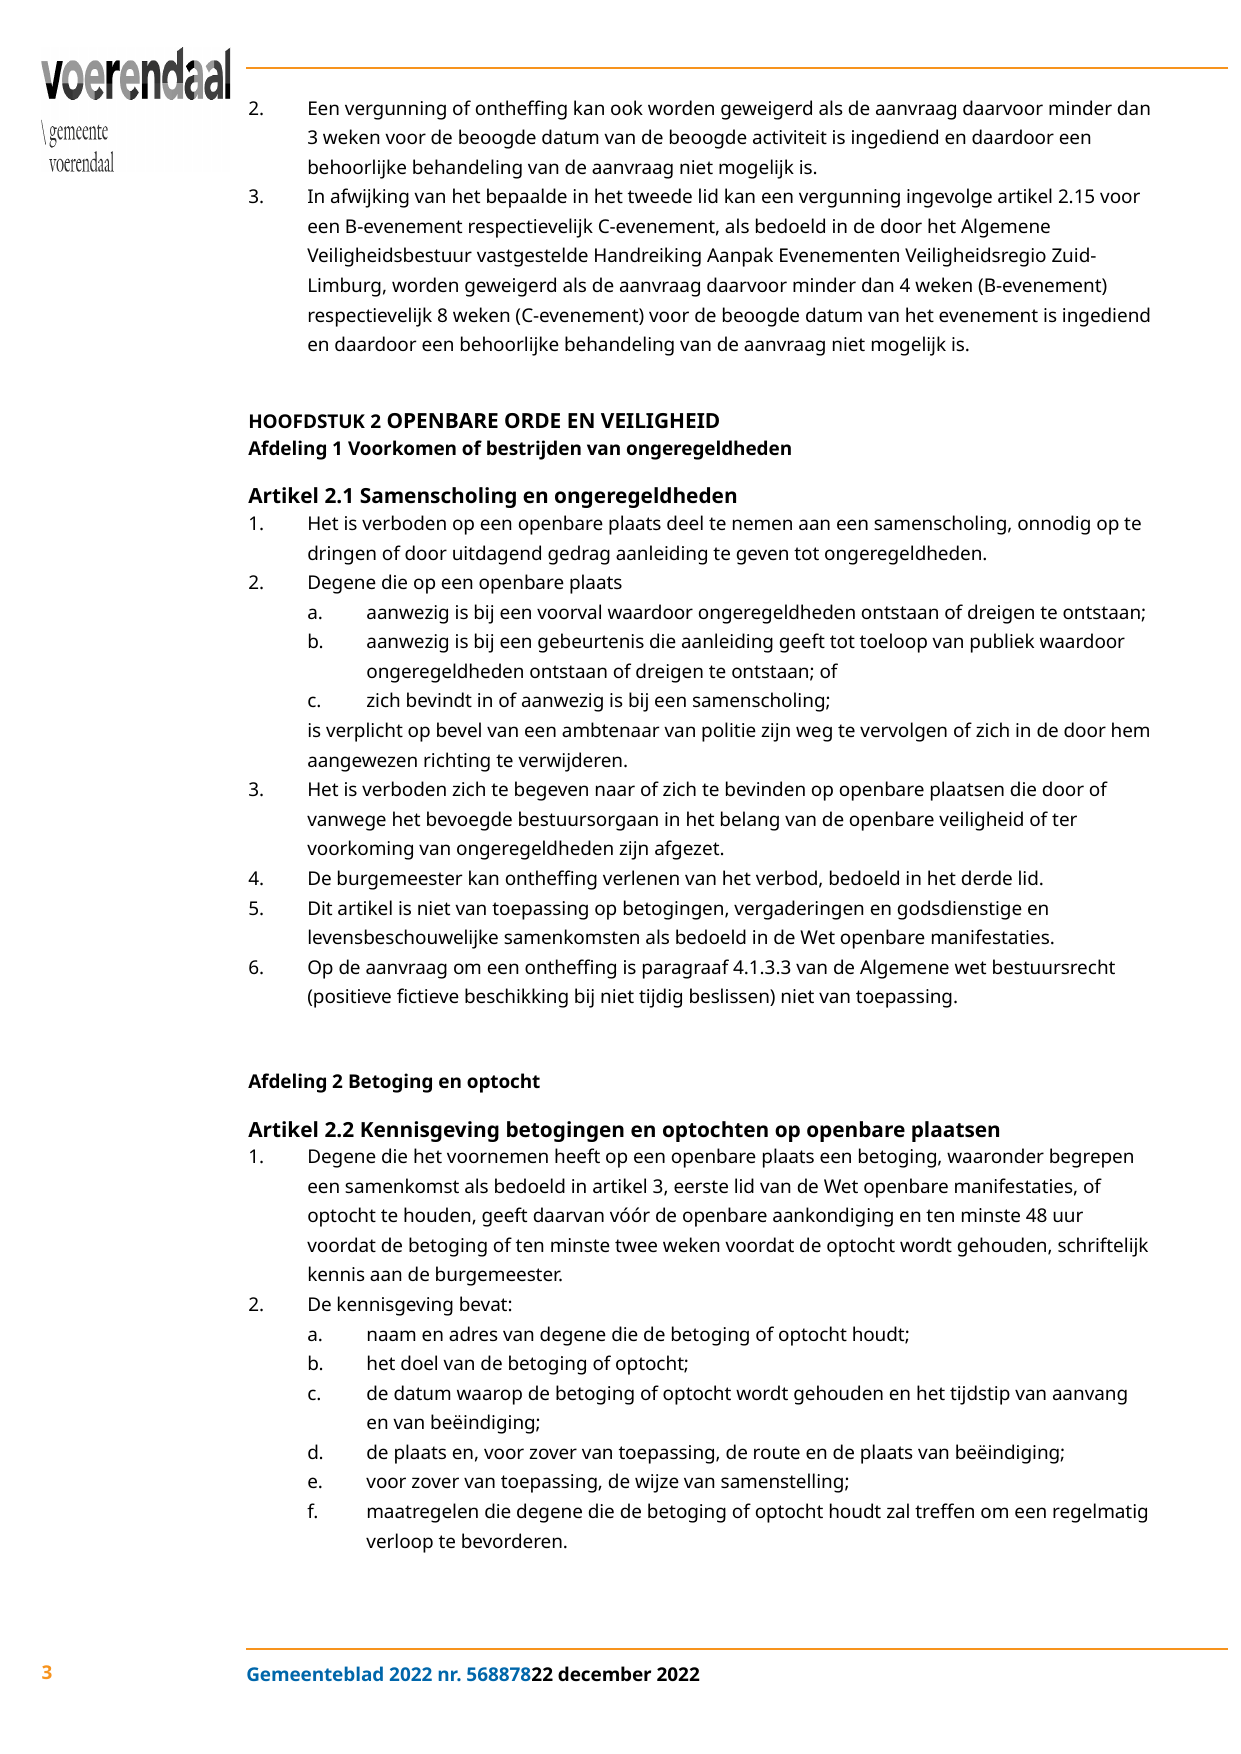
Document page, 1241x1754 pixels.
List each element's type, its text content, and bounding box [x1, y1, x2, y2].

list De kennisgeving bevat: [248, 1291, 1152, 1317]
list naam en adres van degene die de betoging of optocht houdt; [307, 1321, 1152, 1347]
picture [41, 47, 231, 172]
text Afdeling 2 Betoging en optocht [248, 1068, 1152, 1094]
list Een vergunning of ontheffing kan ook worden geweigerd als de aanvraag daarvoor minder dan 3 weken voor de beoogde datum van de beoogde activiteit is ingediend en daardoor een behoorlijke behandeling van de aanvraag niet mogelijk is. [248, 95, 1152, 180]
list De burgemeester kan ontheffing verlenen van het verbod, bedoeld in het derde lid. [248, 865, 1152, 891]
list voor zover van toepassing, de wijze van samenstelling; [307, 1469, 1152, 1494]
list Het is verboden zich te begeven naar of zich te bevinden op openbare plaatsen die door of vanwege het bevoegde bestuursorgaan in het belang van de openbare veiligheid of ter voorkoming van ongeregeldheden zijn afgezet. [248, 776, 1152, 861]
list Dit artikel is niet van toepassing op betogingen, vergaderingen en godsdienstige en levensbeschouwelijke samenkomsten als bedoeld in de Wet openbare manifestaties. [248, 895, 1152, 950]
text Artikel 2.1 Samenscholing en ongeregeldheden [248, 482, 1152, 510]
text Artikel 2.2 Kennisgeving betogingen en optochten op openbare plaatsen [248, 1115, 1152, 1143]
list zich bevindt in of aanwezig is bij een samenscholing; [307, 688, 1152, 713]
list maatregelen die degene die de betoging of optocht houdt zal treffen om een regelmatig verloop te bevorderen. [307, 1498, 1152, 1554]
list de plaats en, voor zover van toepassing, de route en de plaats van beëindiging; [307, 1439, 1152, 1465]
list In afwijking van het bepaalde in het tweede lid kan een vergunning ingevolge artikel 2.15 voor een B-evenement respectievelijk C-evenement, als bedoeld in de door het Algemene Veiligheidsbestuur vastgestelde Handreiking Aanpak Evenementen Veiligheidsregio Zuid-Limburg, worden geweigerd als de aanvraag daarvoor minder dan 4 weken (B-evenement) respectievelijk 8 weken (C-evenement) voor de beoogde datum van het evenement is ingediend en daardoor een behoorlijke behandeling van de aanvraag niet mogelijk is. [248, 183, 1152, 357]
list de datum waarop de betoging of optocht wordt gehouden en het tijdstip van aanvang en van beëindiging; [307, 1380, 1152, 1435]
list aanwezig is bij een voorval waardoor ongeregeldheden ontstaan of dreigen te ontstaan; [307, 599, 1152, 624]
list het doel van de betoging of optocht; [307, 1350, 1152, 1376]
list Op de aanvraag om een ontheffing is paragraaf 4.1.3.3 van de Algemene wet bestuursrecht (positieve fictieve beschikking bij niet tijdig beslissen) niet van toepassing. [248, 954, 1152, 1009]
list Degene die op een openbare plaats [248, 569, 1152, 595]
list aanwezig is bij een gebeurtenis die aanleiding geeft tot toeloop van publiek waardoor ongeregeldheden ontstaan of dreigen te ontstaan; of [307, 628, 1152, 684]
text HOOFDSTUK 2 OPENBARE ORDE EN VEILIGHEID [248, 407, 1152, 435]
list is verplicht op bevel van een ambtenaar van politie zijn weg te vervolgen of zich in de door hem aangewezen richting te verwijderen. [248, 717, 1152, 772]
text Afdeling 1 Voorkomen of bestrijden van ongeregeldheden [248, 435, 1152, 461]
list Het is verboden op een openbare plaats deel te nemen aan een samenscholing, onnodig op te dringen of door uitdagend gedrag aanleiding te geven tot ongeregeldheden. [248, 510, 1152, 565]
list Degene die het voornemen heeft op een openbare plaats een betoging, waaronder begrepen een samenkomst als bedoeld in artikel 3, eerste lid van de Wet openbare manifestaties, of optocht te houden, geeft daarvan vóór de openbare aankondiging en ten minste 48 uur voordat de betoging of ten minste twee weken voordat de optocht wordt gehouden, schriftelijk kennis aan de burgemeester. [248, 1143, 1152, 1287]
